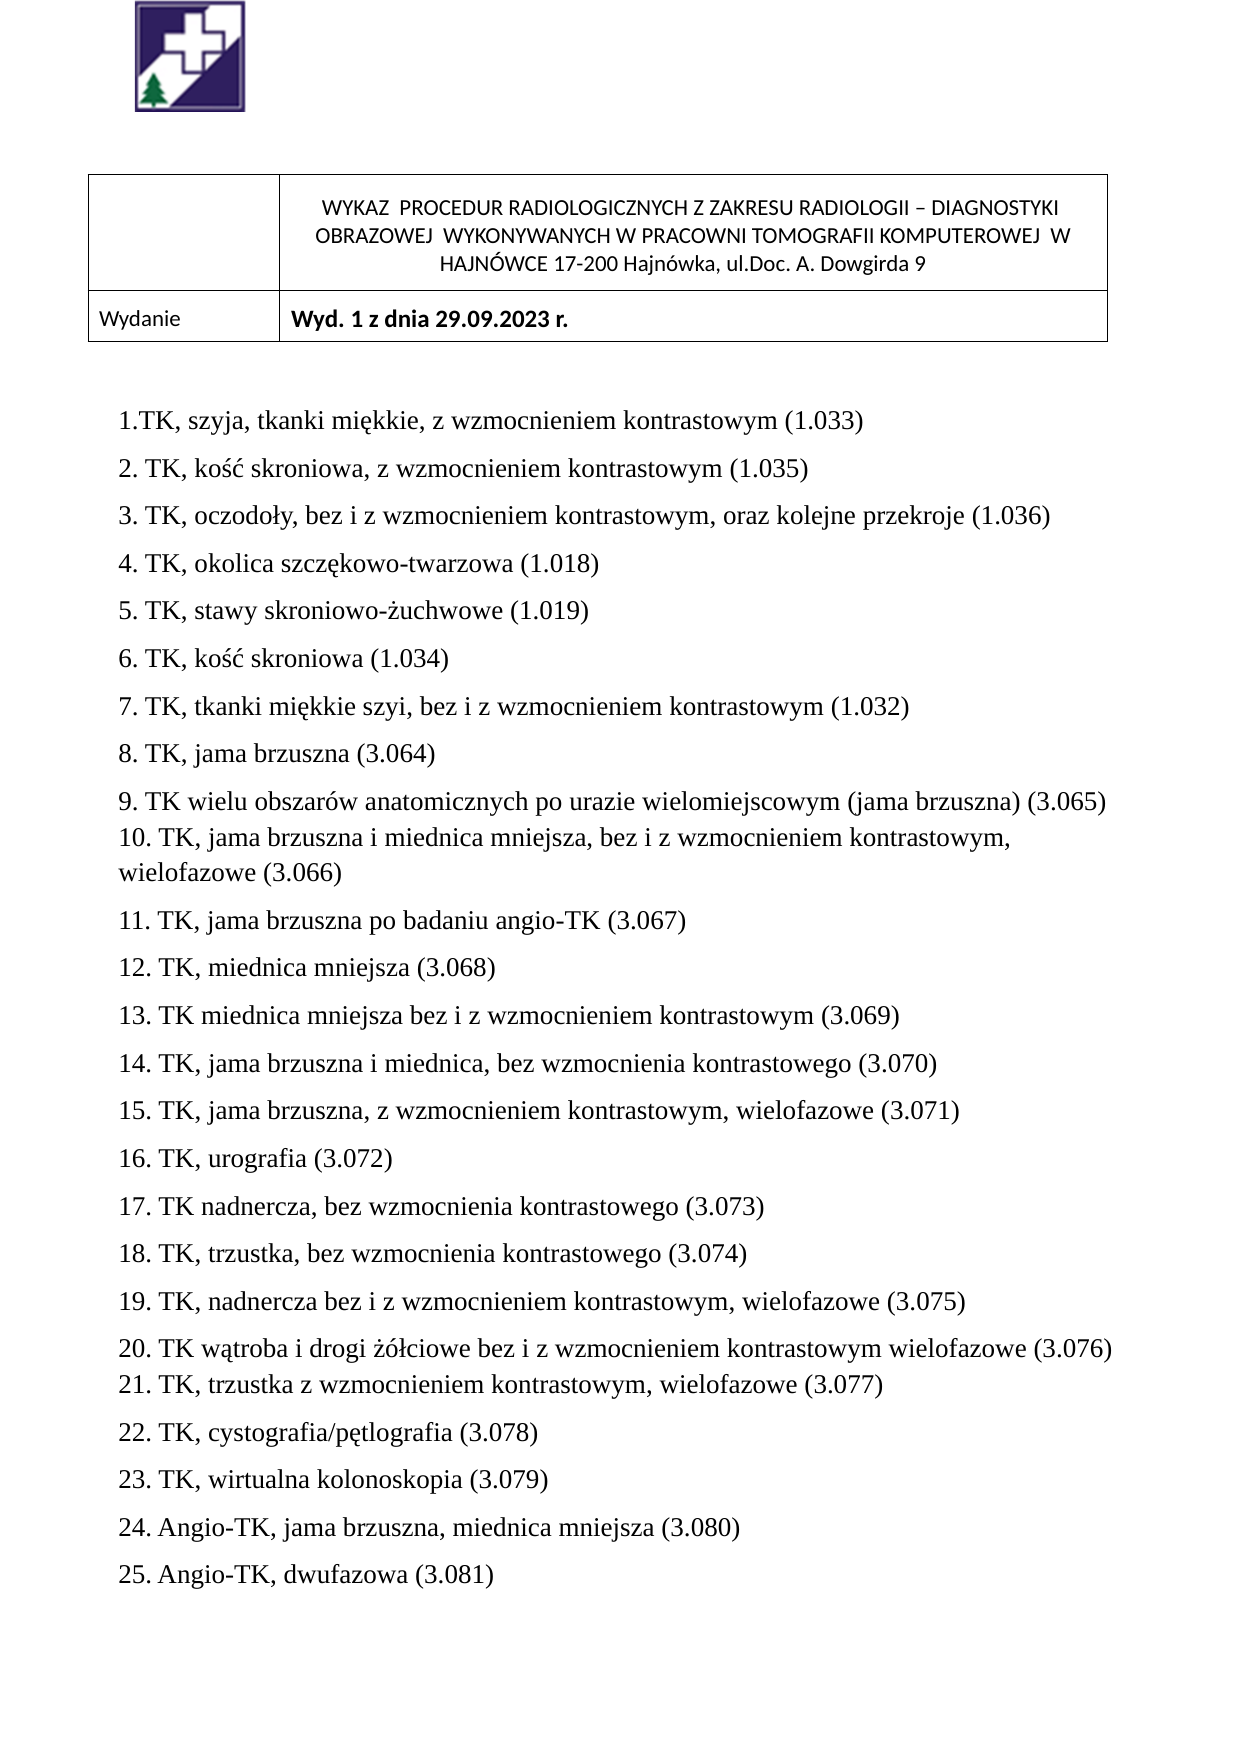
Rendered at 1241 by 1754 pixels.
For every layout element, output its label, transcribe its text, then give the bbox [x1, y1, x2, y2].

table_cell Wyd. 1 z dnia 29.09.2023 r. [280, 291, 1107, 341]
text 14. TK, jama brzuszna i miednica, bez wzmocnienia kontrastowego (3.070) [118, 1047, 1122, 1078]
text 3. TK, oczodoły, bez i z wzmocnieniem kontrastowym, oraz kolejne przekroje (1.036) [118, 499, 1122, 530]
text 16. TK, urografia (3.072) [118, 1142, 1122, 1173]
text 7. TK, tkanki miękkie szyi, bez i z wzmocnieniem kontrastowym (1.032) [118, 690, 1122, 721]
table_header [89, 175, 279, 289]
text 25. Angio-TK, dwufazowa (3.081) [118, 1558, 1122, 1590]
text 8. TK, jama brzuszna (3.064) [118, 737, 1122, 768]
table_header WYKAZ PROCEDUR RADIOLOGICZNYCH Z ZAKRESU RADIOLOGII – DIAGNOSTYKI OBRAZOWEJ WYKONYWANYCH W PRACOWNI TOMOGRAFII KOMPUTEROWEJ W HAJNÓWCE 17-200 Hajnówka, ul.Doc. A. Dowgirda 9 [280, 175, 1107, 289]
text 9. TK wielu obszarów anatomicznych po urazie wielomiejscowym (jama brzuszna) (3.065) 10. TK, jama brzuszna i miednica mniejsza, bez i z wzmocnieniem kontrastowym, wielofazowe (3.066) [118, 785, 1122, 887]
text 1.TK, szyja, tkanki miękkie, z wzmocnieniem kontrastowym (1.033) [118, 404, 1122, 435]
text 19. TK, nadnercza bez i z wzmocnieniem kontrastowym, wielofazowe (3.075) [118, 1285, 1122, 1316]
text 11. TK, jama brzuszna po badaniu angio-TK (3.067) [118, 904, 1122, 935]
text 17. TK nadnercza, bez wzmocnienia kontrastowego (3.073) [118, 1189, 1122, 1221]
text 22. TK, cystografia/pętlografia (3.078) [118, 1416, 1122, 1447]
text 12. TK, miednica mniejsza (3.068) [118, 952, 1122, 983]
text 4. TK, okolica szczękowo-twarzowa (1.018) [118, 547, 1122, 578]
table_cell Wydanie [89, 291, 279, 341]
text 24. Angio-TK, jama brzuszna, miednica mniejsza (3.080) [118, 1511, 1122, 1542]
text 5. TK, stawy skroniowo-żuchwowe (1.019) [118, 594, 1122, 626]
text 13. TK miednica mniejsza bez i z wzmocnieniem kontrastowym (3.069) [118, 999, 1122, 1030]
text 6. TK, kość skroniowa (1.034) [118, 642, 1122, 673]
text 18. TK, trzustka, bez wzmocnienia kontrastowego (3.074) [118, 1237, 1122, 1268]
text 23. TK, wirtualna kolonoskopia (3.079) [118, 1463, 1122, 1494]
text 15. TK, jama brzuszna, z wzmocnieniem kontrastowym, wielofazowe (3.071) [118, 1094, 1122, 1126]
text 20. TK wątroba i drogi żółciowe bez i z wzmocnieniem kontrastowym wielofazowe (3.076) 21. TK, trzustka z wzmocnieniem kontrastowym, wielofazowe (3.077) [118, 1332, 1122, 1399]
text 2. TK, kość skroniowa, z wzmocnieniem kontrastowym (1.035) [118, 452, 1122, 483]
